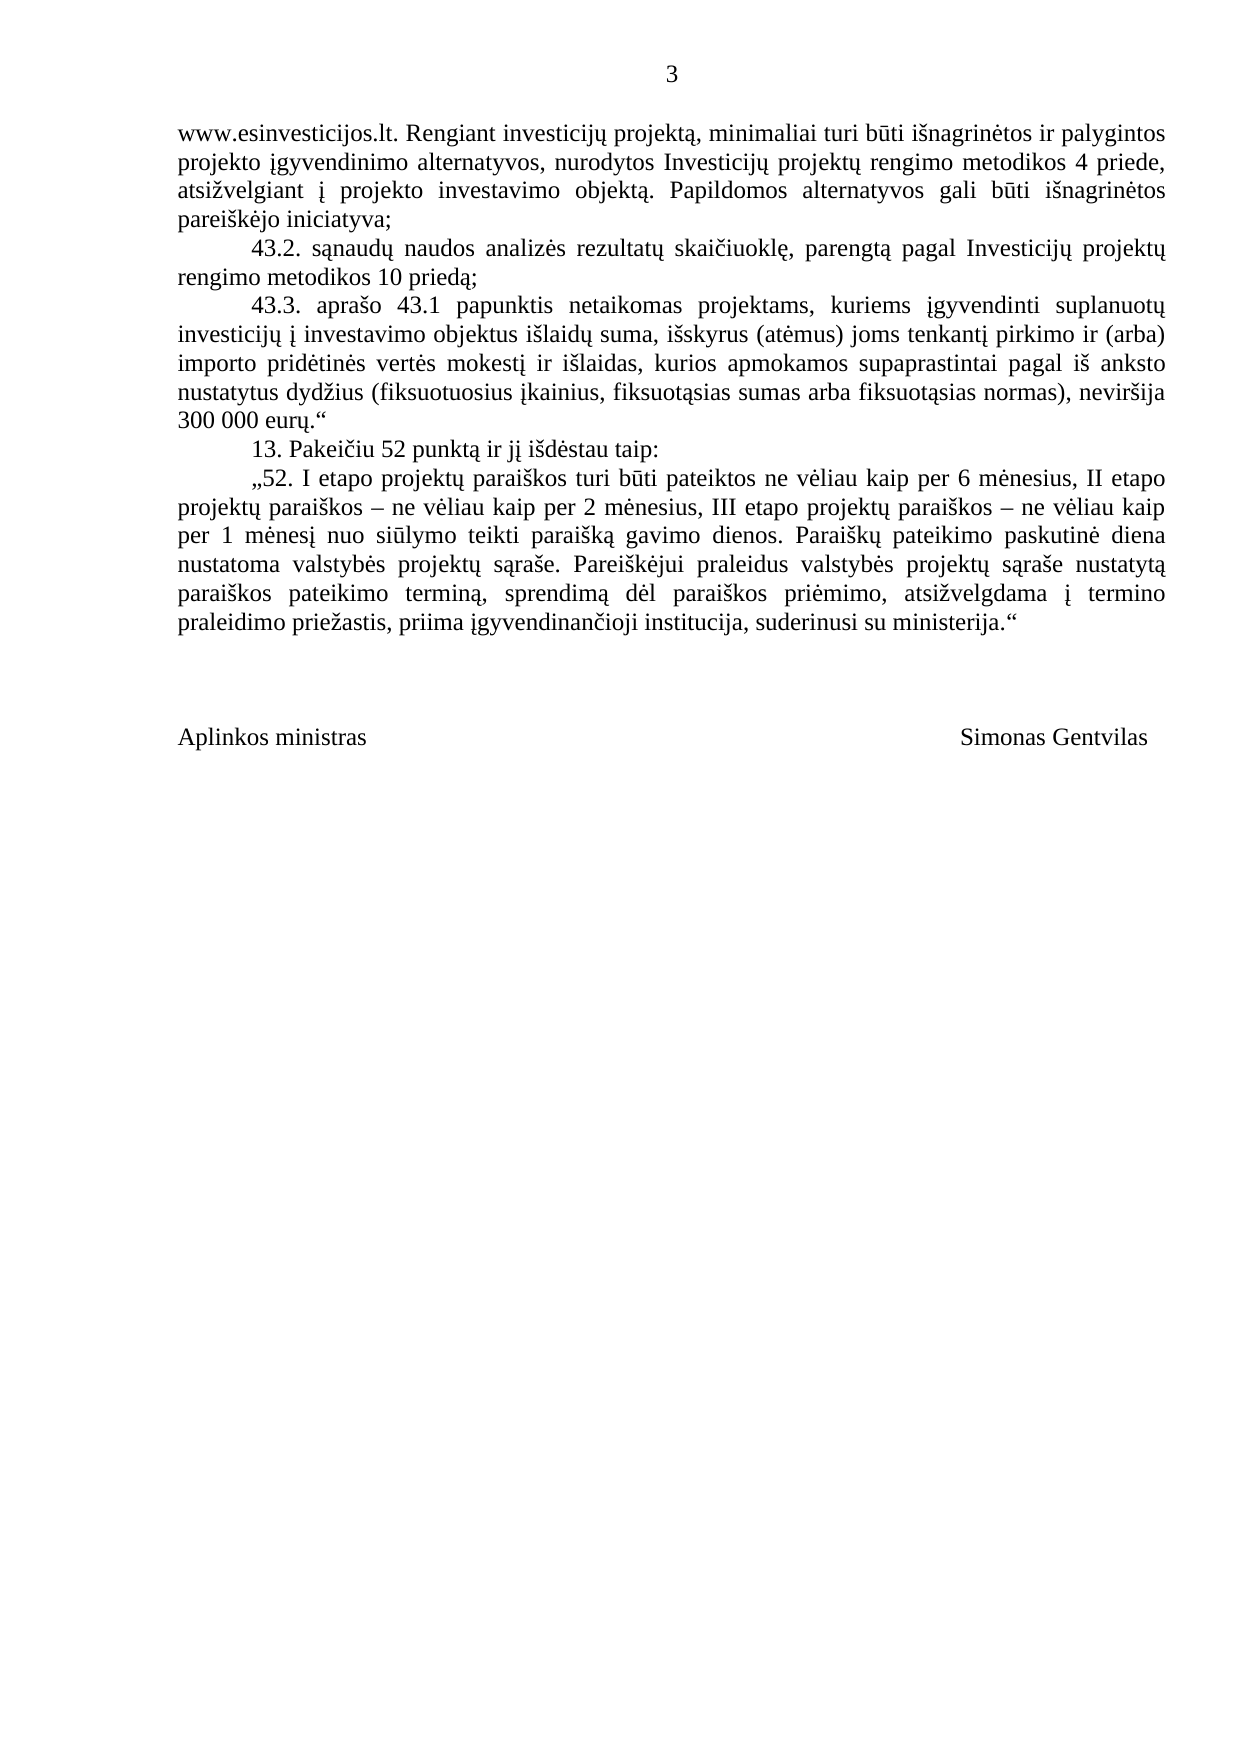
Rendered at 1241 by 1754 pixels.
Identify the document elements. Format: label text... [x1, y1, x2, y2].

text 13. Pakeičiu 52 punktą ir jį išdėstau taip: [177, 434, 1166, 463]
text „52. I etapo projektų paraiškos turi būti pateiktos ne vėliau kaip per 6 mėnesius, II etapo projektų paraiškos – ne vėliau kaip per 2 mėnesius, III etapo projektų paraiškos – ne vėliau kaip per 1 mėnesį nuo siūlymo teikti paraišką gavimo dienos. Paraiškų pateikimo paskutinė diena nustatoma valstybės projektų sąraše. Pareiškėjui praleidus valstybės projektų sąraše nustatytą paraiškos pateikimo terminą, sprendimą dėl paraiškos priėmimo, atsižvelgdama į termino praleidimo priežastis, priima įgyvendinančioji institucija, suderinusi su ministerija.“ [177, 463, 1166, 636]
text Aplinkos ministras Simonas Gentvilas [177, 722, 1163, 751]
text 43.3. aprašo 43.1 papunktis netaikomas projektams, kuriems įgyvendinti suplanuotų investicijų į investavimo objektus išlaidų suma, išskyrus (atėmus) joms tenkantį pirkimo ir (arba) importo pridėtinės vertės mokestį ir išlaidas, kurios apmokamos supaprastintai pagal iš anksto nustatytus dydžius (fiksuotuosius įkainius, fiksuotąsias sumas arba fiksuotąsias normas), neviršija 300 000 eurų.“ [177, 291, 1166, 434]
text 43.2. sąnaudų naudos analizės rezultatų skaičiuoklę, parengtą pagal Investicijų projektų rengimo metodikos 10 priedą; [177, 233, 1166, 291]
text www.esinvesticijos.lt. Rengiant investicijų projektą, minimaliai turi būti išnagrinėtos ir palygintos projekto įgyvendinimo alternatyvos, nurodytos Investicijų projektų rengimo metodikos 4 priede, atsižvelgiant į projekto investavimo objektą. Papildomos alternatyvos gali būti išnagrinėtos pareiškėjo iniciatyva; [177, 118, 1166, 233]
